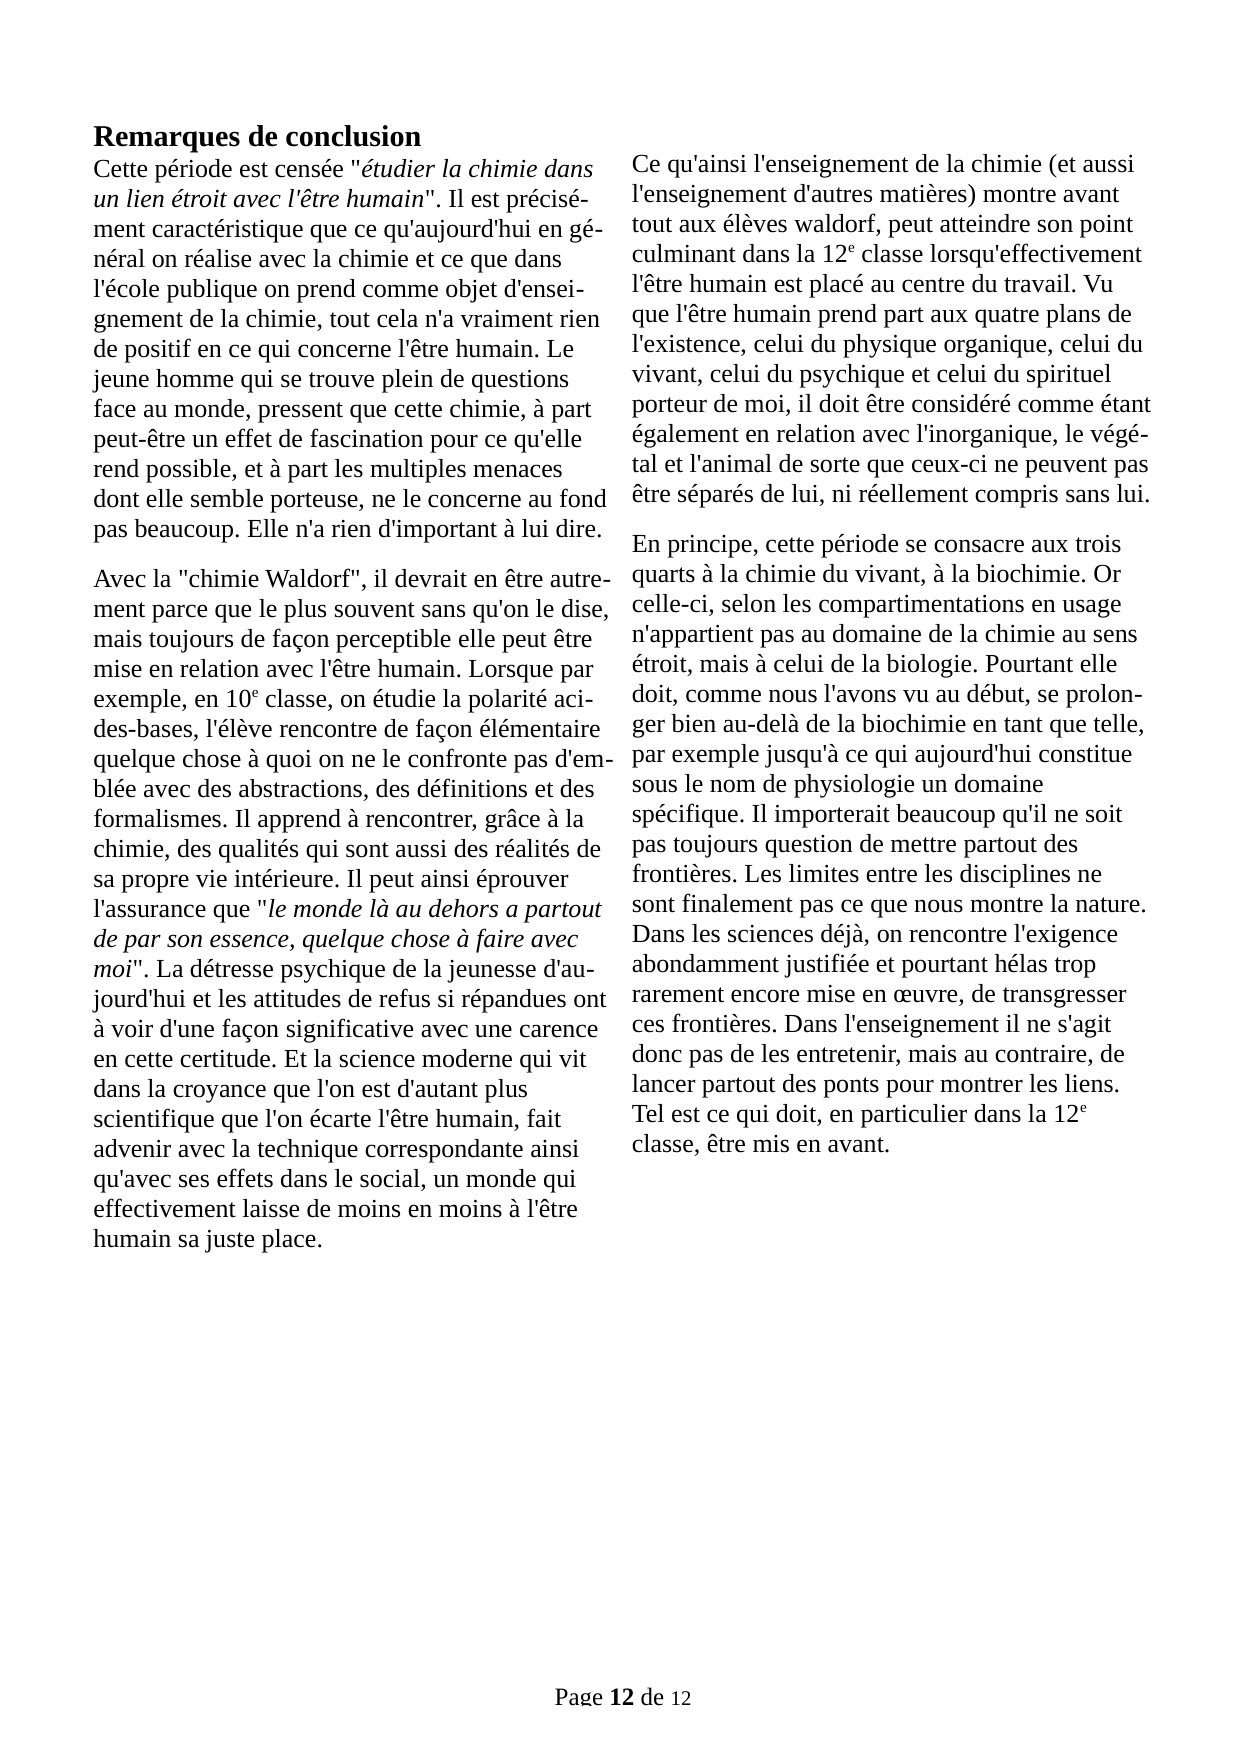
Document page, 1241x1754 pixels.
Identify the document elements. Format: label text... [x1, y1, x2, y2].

text Ce qu'ainsi l'enseignement de la chimie (et aussi l'enseignement d'autres matières) montre avant tout aux élèves waldorf, peut atteindre son point culminant dans la 12e classe lorsqu'effectivement l'être humain est placé au centre du travail. Vu que l'être humain prend part aux quatre plans de l'existence, celui du physique organique, celui du vivant, celui du psychique et celui du spirituel porteur de moi, il doit être considéré comme étant également en relation avec l'inorganique, le végé­tal et l'animal de sorte que ceux-ci ne peuvent pas être séparés de lui, ni réellement compris sans lui. [632, 148, 1152, 508]
text En principe, cette période se consacre aux trois quarts à la chimie du vivant, à la biochimie. Or celle-ci, selon les compartimentations en usage n'appartient pas au domaine de la chimie au sens étroit, mais à celui de la biologie. Pourtant elle doit, comme nous l'avons vu au début, se prolon­ger bien au-delà de la biochimie en tant que telle, par exemple jusqu'à ce qui aujourd'hui constitue sous le nom de physiologie un domaine spécifique. Il importerait beaucoup qu'il ne soit pas toujours question de mettre partout des frontières. Les limites entre les disciplines ne sont finalement pas ce que nous montre la nature. Dans les sciences déjà, on rencontre l'exigence abondamment justifiée et pourtant hélas trop rarement encore mise en œuvre, de transgresser ces frontières. Dans l'enseignement il ne s'agit donc pas de les entretenir, mais au contraire, de lancer partout des ponts pour montrer les liens. Tel est ce qui doit, en particulier dans la 12e classe, être mis en avant. [632, 528, 1152, 1158]
text Avec la "chimie Waldorf", il devrait en être autre­ment parce que le plus souvent sans qu'on le dise, mais toujours de façon perceptible elle peut être mise en relation avec l'être humain. Lorsque par exemple, en 10e classe, on étudie la polarité aci­des-bases, l'élève rencontre de façon élémentaire quelque chose à quoi on ne le confronte pas d'em­blée avec des abstractions, des définitions et des formalismes. Il apprend à rencontrer, grâce à la chimie, des qualités qui sont aussi des réalités de sa propre vie intérieure. Il peut ainsi éprouver l'assurance que "le monde là au dehors a partout de par son essence, quelque chose à faire avec moi". La détresse psychique de la jeunesse d'au­jourd'hui et les attitudes de refus si répandues ont à voir d'une façon significative avec une carence en cette certitude. Et la science moderne qui vit dans la croyance que l'on est d'autant plus scientifique que l'on écarte l'être humain, fait advenir avec la technique correspondante ainsi qu'avec ses effets dans le social, un monde qui effectivement laisse de moins en moins à l'être humain sa juste place. [93, 563, 614, 1253]
text Remarques de conclusion [93, 118, 614, 153]
text Cette période est censée "étudier la chimie dans un lien étroit avec l'être humain". Il est précisé­ment caractéristique que ce qu'aujourd'hui en gé­néral on réalise avec la chimie et ce que dans l'école publique on prend comme objet d'ensei­gnement de la chimie, tout cela n'a vraiment rien de positif en ce qui concerne l'être humain. Le jeune homme qui se trouve plein de questions face au monde, pressent que cette chimie, à part peut-être un effet de fascination pour ce qu'elle rend possible, et à part les multiples menaces dont elle semble porteuse, ne le concerne au fond pas beaucoup. Elle n'a rien d'important à lui dire. [93, 153, 614, 543]
